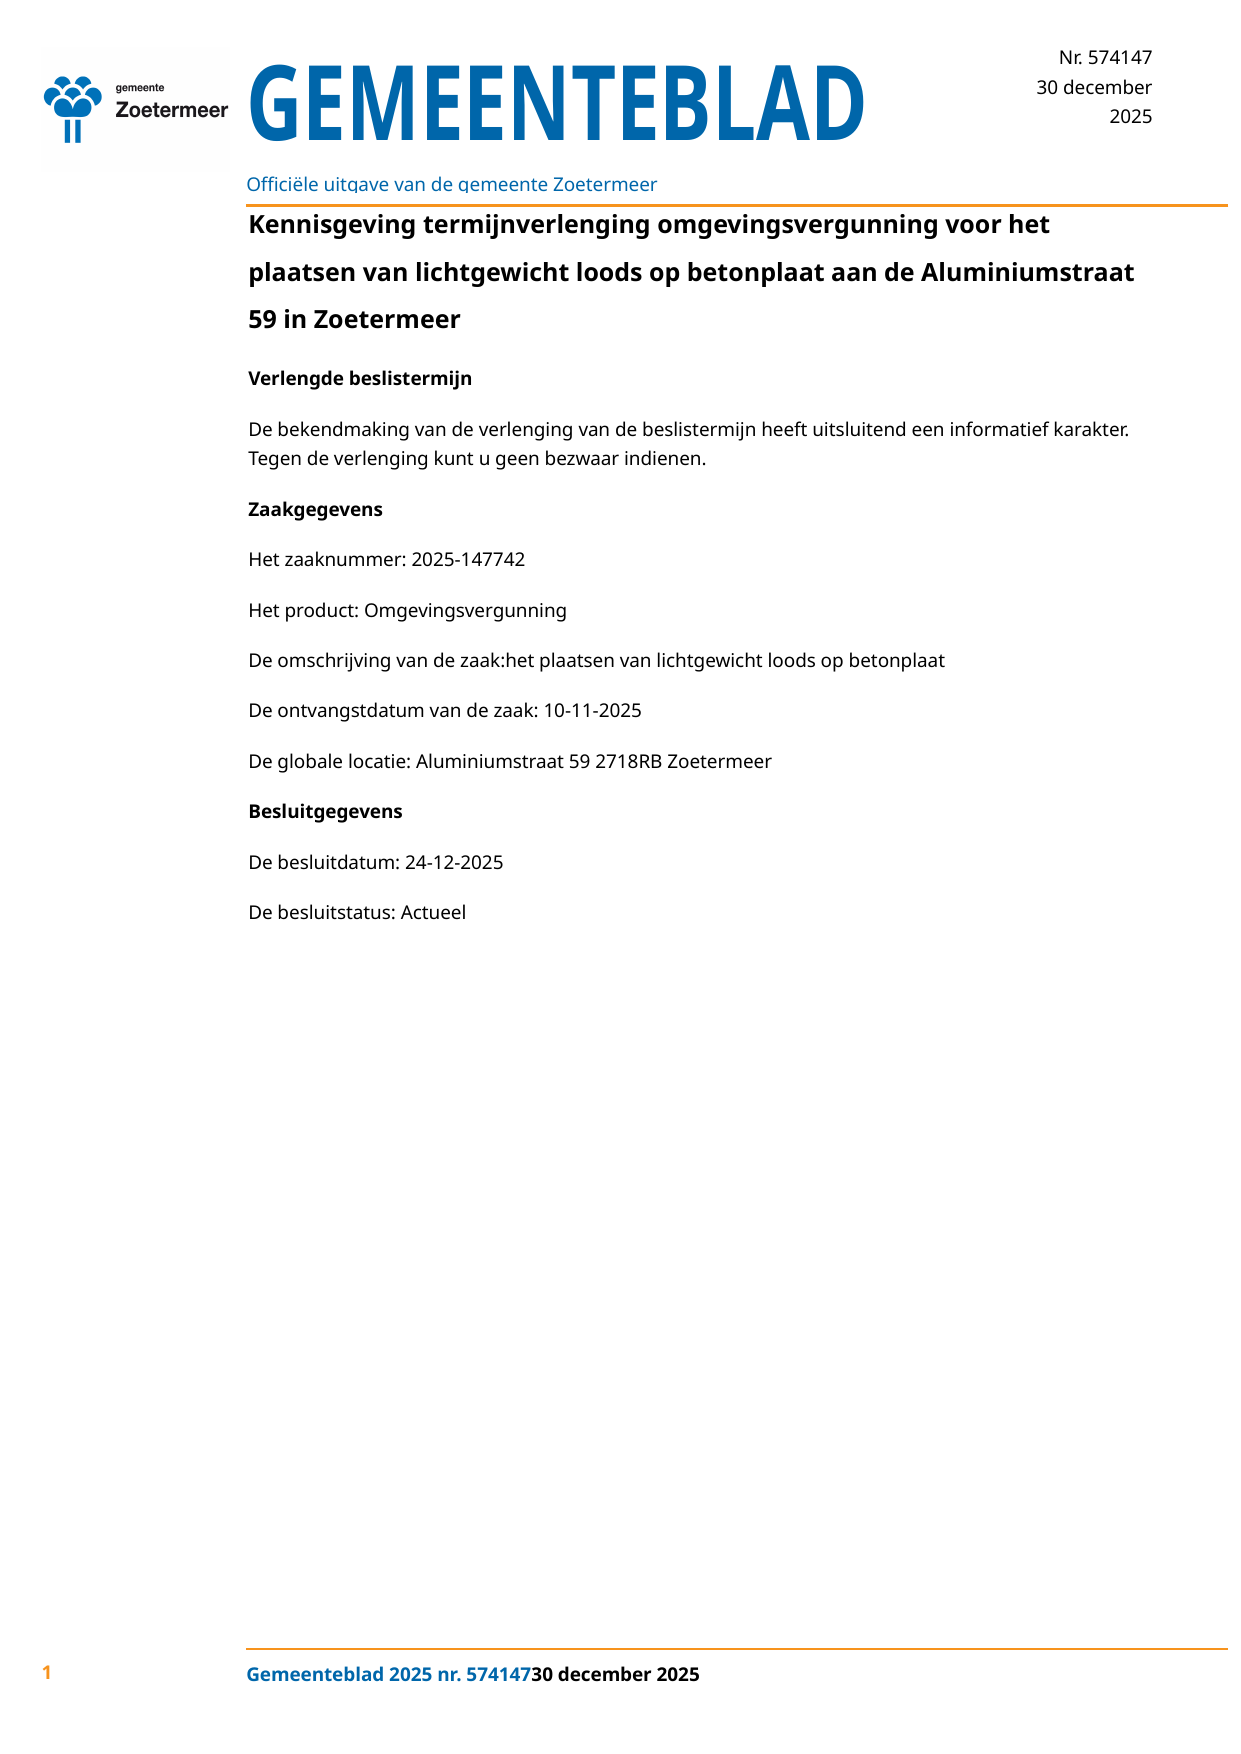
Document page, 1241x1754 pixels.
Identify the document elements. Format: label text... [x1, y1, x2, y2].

text De besluitdatum: 24-12-2025 [248, 849, 1152, 874]
text Kennisgeving termijnverlenging omgevingsvergunning voor het plaatsen van lichtgewicht loods op betonplaat aan de Aluminiumstraat 59 in Zoetermeer [248, 207, 1152, 336]
text De omschrijving van de zaak:het plaatsen van lichtgewicht loods op betonplaat [248, 647, 1152, 673]
text Het zaaknummer: 2025-147742 [248, 546, 1152, 572]
text De globale locatie: Aluminiumstraat 59 2718RB Zoetermeer [248, 748, 1152, 774]
text De ontvangstdatum van de zaak: 10-11-2025 [248, 698, 1152, 723]
text De bekendmaking van de verlenging van de beslistermijn heeft uitsluitend een informatief karakter. Tegen de verlenging kunt u geen bezwaar indienen. [248, 416, 1152, 471]
text Besluitgegevens [248, 798, 1152, 824]
text De besluitstatus: Actueel [248, 899, 1152, 925]
text Verlengde beslistermijn [248, 366, 1152, 391]
text Zaakgegevens [248, 496, 1152, 522]
text Het product: Omgevingsvergunning [248, 597, 1152, 622]
picture [41, 47, 231, 172]
